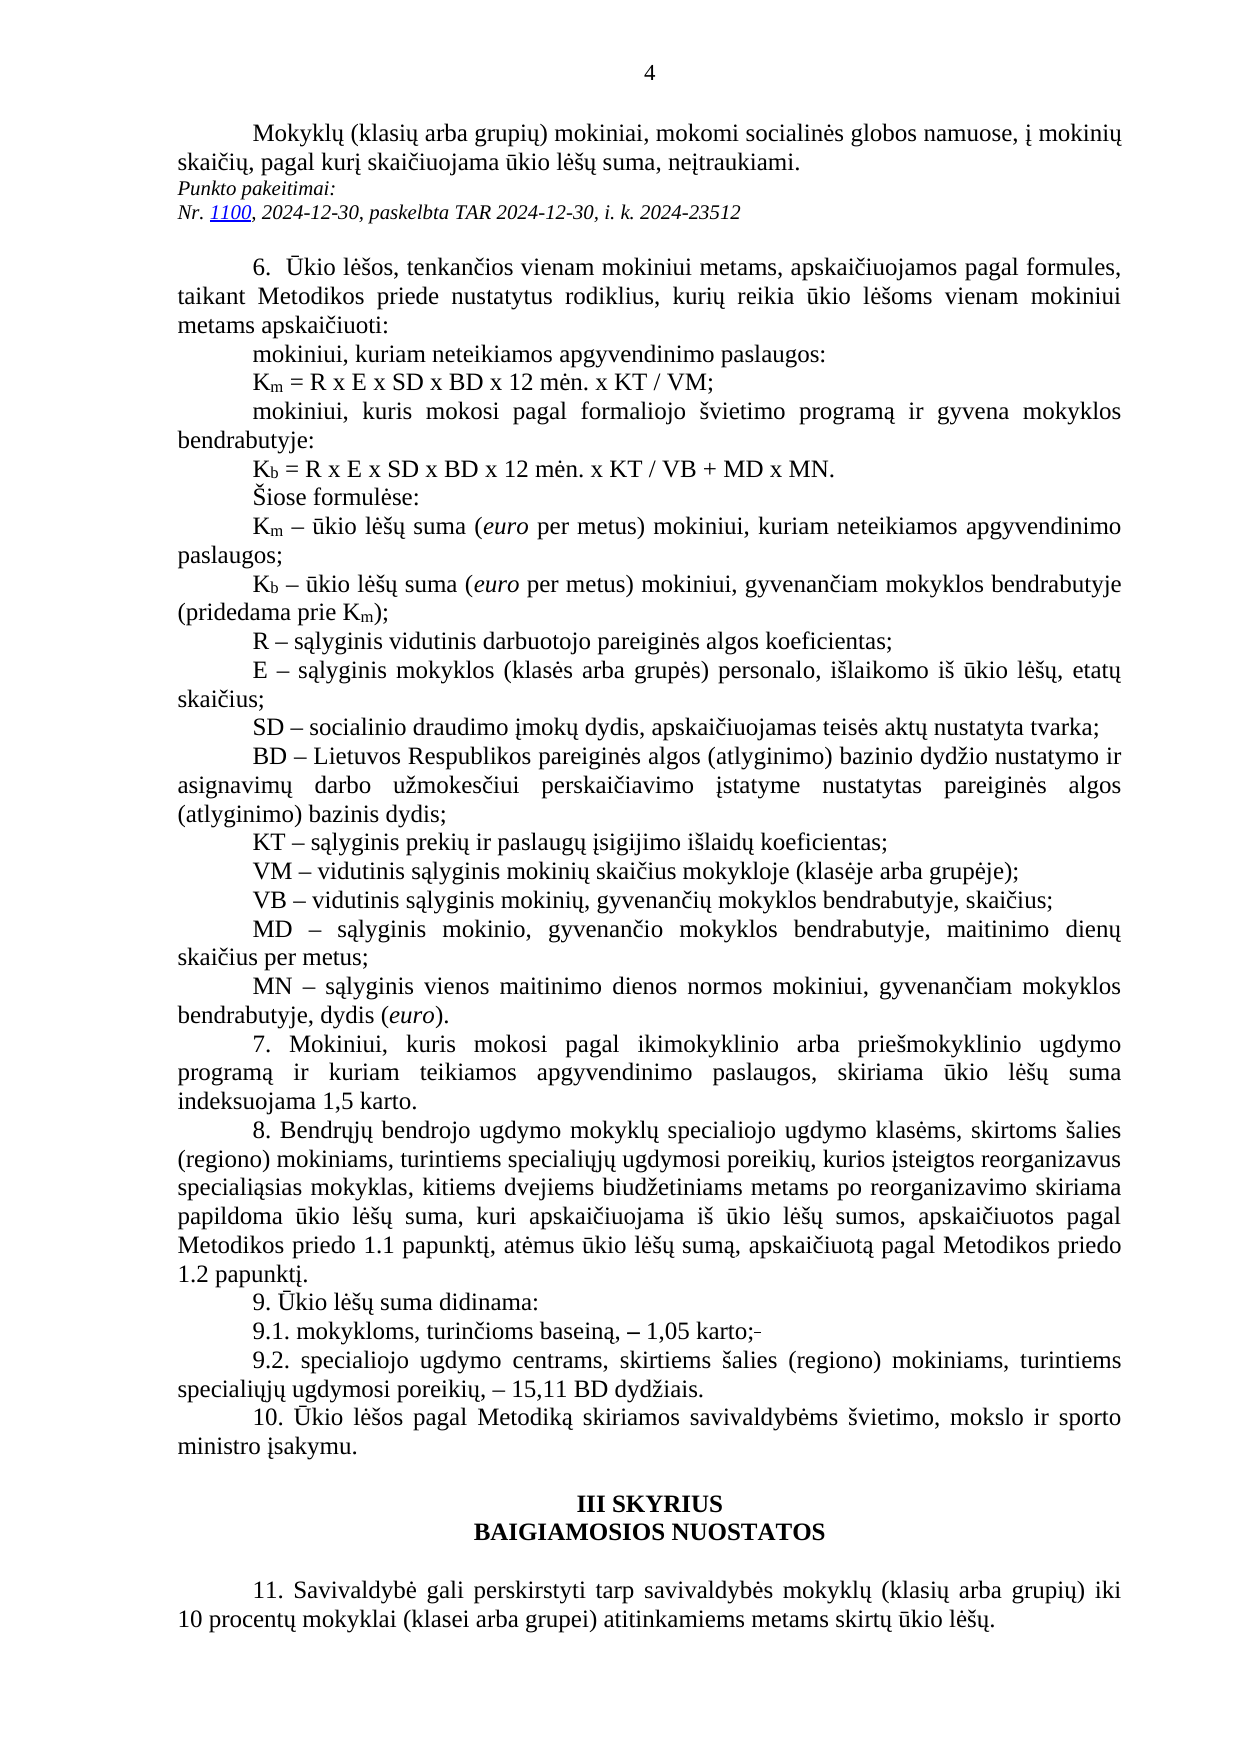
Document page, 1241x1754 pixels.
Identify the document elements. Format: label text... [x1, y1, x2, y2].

text Km = R x E x SD x BD x 12 mėn. x KT / VM; [177, 367, 1122, 396]
text 6. Ūkio lėšos, tenkančios vienam mokiniui metams, apskaičiuojamos pagal formules, taikant Metodikos priede nustatytus rodiklius, kurių reikia ūkio lėšoms vienam mokiniui metams apskaičiuoti: [177, 252, 1122, 339]
text KT – sąlyginis prekių ir paslaugų įsigijimo išlaidų koeficientas; [177, 827, 1122, 856]
text mokiniui, kuris mokosi pagal formaliojo švietimo programą ir gyvena mokyklos bendrabutyje: [177, 396, 1122, 454]
text Mokyklų (klasių arba grupių) mokiniai, mokomi socialinės globos namuose, į mokinių skaičių, pagal kurį skaičiuojama ūkio lėšų suma, neįtraukiami. [177, 118, 1122, 176]
text Šiose formulėse: [177, 482, 1122, 511]
text 11. Savivaldybė gali perskirstyti tarp savivaldybės mokyklų (klasių arba grupių) iki 10 procentų mokyklai (klasei arba grupei) atitinkamiems metams skirtų ūkio lėšų. [177, 1575, 1122, 1632]
text Kb = R x E x SD x BD x 12 mėn. x KT / VB + MD x MN. [177, 454, 1122, 482]
text 9.2. specialiojo ugdymo centrams, skirtiems šalies (regiono) mokiniams, turintiems specialiųjų ugdymosi poreikių, – 15,11 BD dydžiais. [177, 1345, 1122, 1402]
text MD – sąlyginis mokinio, gyvenančio mokyklos bendrabutyje, maitinimo dienų skaičius per metus; [177, 914, 1122, 971]
text E – sąlyginis mokyklos (klasės arba grupės) personalo, išlaikomo iš ūkio lėšų, etatų skaičius; [177, 655, 1122, 712]
text VB – vidutinis sąlyginis mokinių, gyvenančių mokyklos bendrabutyje, skaičius; [177, 885, 1122, 914]
text SD – socialinio draudimo įmokų dydis, apskaičiuojamas teisės aktų nustatyta tvarka; [177, 712, 1122, 741]
text III SKYRIUS [177, 1489, 1122, 1517]
text 10. Ūkio lėšos pagal Metodiką skiriamos savivaldybėms švietimo, mokslo ir sporto ministro įsakymu. [177, 1402, 1122, 1460]
text Kb – ūkio lėšų suma (euro per metus) mokiniui, gyvenančiam mokyklos bendrabutyje (pridedama prie Km); [177, 569, 1122, 626]
text BAIGIAMOSIOS NUOSTATOS [177, 1517, 1122, 1546]
text 9.1. mokykloms, turinčioms baseiną, – 1,05 karto; [177, 1316, 1122, 1345]
text mokiniui, kuriam neteikiamos apgyvendinimo paslaugos: [177, 339, 1122, 367]
text Nr. 1100, 2024-12-30, paskelbta TAR 2024-12-30, i. k. 2024-23512 [177, 200, 1122, 224]
text BD – Lietuvos Respublikos pareiginės algos (atlyginimo) bazinio dydžio nustatymo ir asignavimų darbo užmokesčiui perskaičiavimo įstatyme nustatytas pareiginės algos (atlyginimo) bazinis dydis; [177, 741, 1122, 827]
text MN – sąlyginis vienos maitinimo dienos normos mokiniui, gyvenančiam mokyklos bendrabutyje, dydis (euro). [177, 971, 1122, 1029]
text Km – ūkio lėšų suma (euro per metus) mokiniui, kuriam neteikiamos apgyvendinimo paslaugos; [177, 511, 1122, 569]
text 7. Mokiniui, kuris mokosi pagal ikimokyklinio arba priešmokyklinio ugdymo programą ir kuriam teikiamos apgyvendinimo paslaugos, skiriama ūkio lėšų suma indeksuojama 1,5 karto. [177, 1029, 1122, 1115]
text VM – vidutinis sąlyginis mokinių skaičius mokykloje (klasėje arba grupėje); [177, 856, 1122, 885]
text 9. Ūkio lėšų suma didinama: [177, 1287, 1122, 1316]
text Punkto pakeitimai: [177, 176, 1122, 200]
text R – sąlyginis vidutinis darbuotojo pareiginės algos koeficientas; [177, 626, 1122, 655]
text 8. Bendrųjų bendrojo ugdymo mokyklų specialiojo ugdymo klasėms, skirtoms šalies (regiono) mokiniams, turintiems specialiųjų ugdymosi poreikių, kurios įsteigtos reorganizavus specialiąsias mokyklas, kitiems dvejiems biudžetiniams metams po reorganizavimo skiriama papildoma ūkio lėšų suma, kuri apskaičiuojama iš ūkio lėšų sumos, apskaičiuotos pagal Metodikos priedo 1.1 papunktį, atėmus ūkio lėšų sumą, apskaičiuotą pagal Metodikos priedo 1.2 papunktį. [177, 1115, 1122, 1287]
